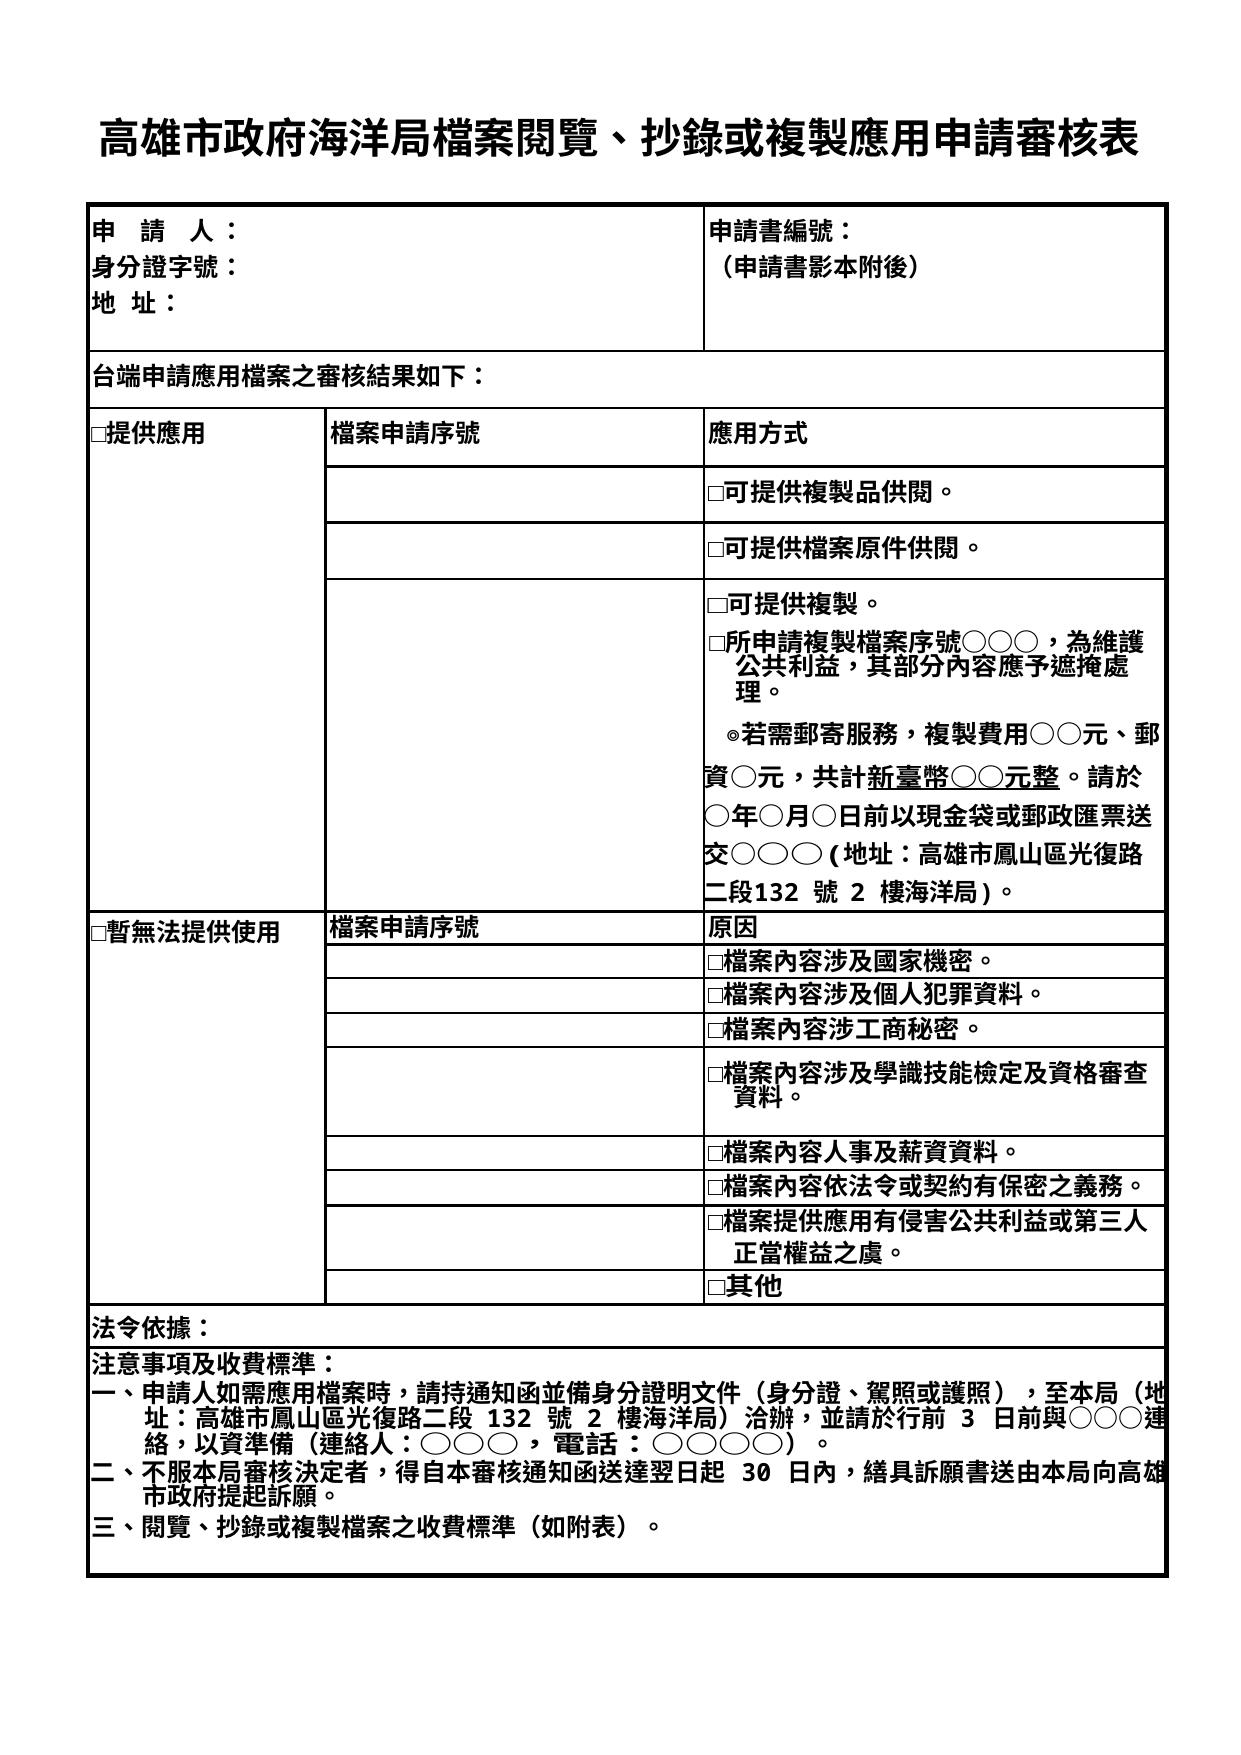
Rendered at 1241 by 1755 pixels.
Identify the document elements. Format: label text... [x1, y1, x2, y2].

table_cell 法令依據： [90, 1306, 1164, 1346]
table_cell [327, 580, 703, 909]
table_cell [327, 1014, 703, 1046]
text 高雄市政府海洋局檔案閱覽、抄錄或複製應用申請審核表 [99, 102, 1180, 166]
table_cell □檔案內容涉及國家機密。 [705, 946, 1164, 977]
table_cell □檔案內容依法令或契約有保密之義務。 [705, 1171, 1164, 1204]
table_cell [327, 1207, 703, 1269]
table_cell □檔案內容人事及薪資資料。 [705, 1137, 1164, 1169]
table_cell 台端申請應用檔案之審核結果如下： [90, 352, 1164, 407]
table_cell [327, 1137, 703, 1169]
table_cell □檔案內容涉及學識技能檢定及資格審查資料。 [705, 1048, 1164, 1135]
table_cell □提供應用 [90, 409, 324, 909]
table_cell □其他 [705, 1271, 1164, 1303]
table_cell [327, 468, 703, 521]
table_cell □檔案提供應用有侵害公共利益或第三人 正當權益之虞。 [705, 1207, 1164, 1269]
table_cell 應用方式 [705, 409, 1164, 464]
table_cell □可提供複製品供閱。 [705, 468, 1164, 521]
table_cell [327, 524, 703, 578]
table_header 申請書編號： （申請書影本附後） [705, 207, 1164, 349]
table_cell □檔案內容涉及個人犯罪資料。 [705, 979, 1164, 1012]
table_cell □檔案內容涉工商秘密。 [705, 1014, 1164, 1046]
table_cell □可提供複製。 □所申請複製檔案序號○○○，為維護公共利益，其部分內容應予遮掩處理。 ◎若需郵寄服務，複製費用○○元、郵 資○元，共計新臺幣○○元整。請於○年○月○日前以現金袋或郵政匯票送交○○○(地址：高雄市鳳山區光復路二段132 號 2 樓海洋局)。 [705, 580, 1164, 909]
table_cell [327, 1171, 703, 1204]
table_cell □可提供檔案原件供閱。 [705, 524, 1164, 578]
table_cell 注意事項及收費標準： 一、申請人如需應用檔案時，請持通知函並備身分證明文件（身分證、駕照或護照），至本局（地址：高雄市鳳山區光復路二段 132 號 2 樓海洋局）洽辦，並請於行前 3 日前與○○○連絡，以資準備（連絡人：○○○，電話：○○○○）。 二、不服本局審核決定者，得自本審核通知函送達翌日起 30 日內，繕具訴願書送由本局向高雄市政府提起訴願。 三、閱覽、抄錄或複製檔案之收費標準（如附表）。 [90, 1349, 1164, 1573]
table_cell [327, 979, 703, 1012]
table_cell 檔案申請序號 [327, 409, 703, 464]
table_cell [327, 1271, 703, 1303]
table_cell [327, 946, 703, 977]
table_cell 原因 [705, 913, 1164, 943]
table_cell 檔案申請序號 [327, 913, 703, 943]
table_cell [327, 1048, 703, 1135]
table_cell □暫無法提供使用 [90, 913, 324, 1303]
table_header 申 請 人： 身分證字號： 地 址： [90, 207, 703, 349]
